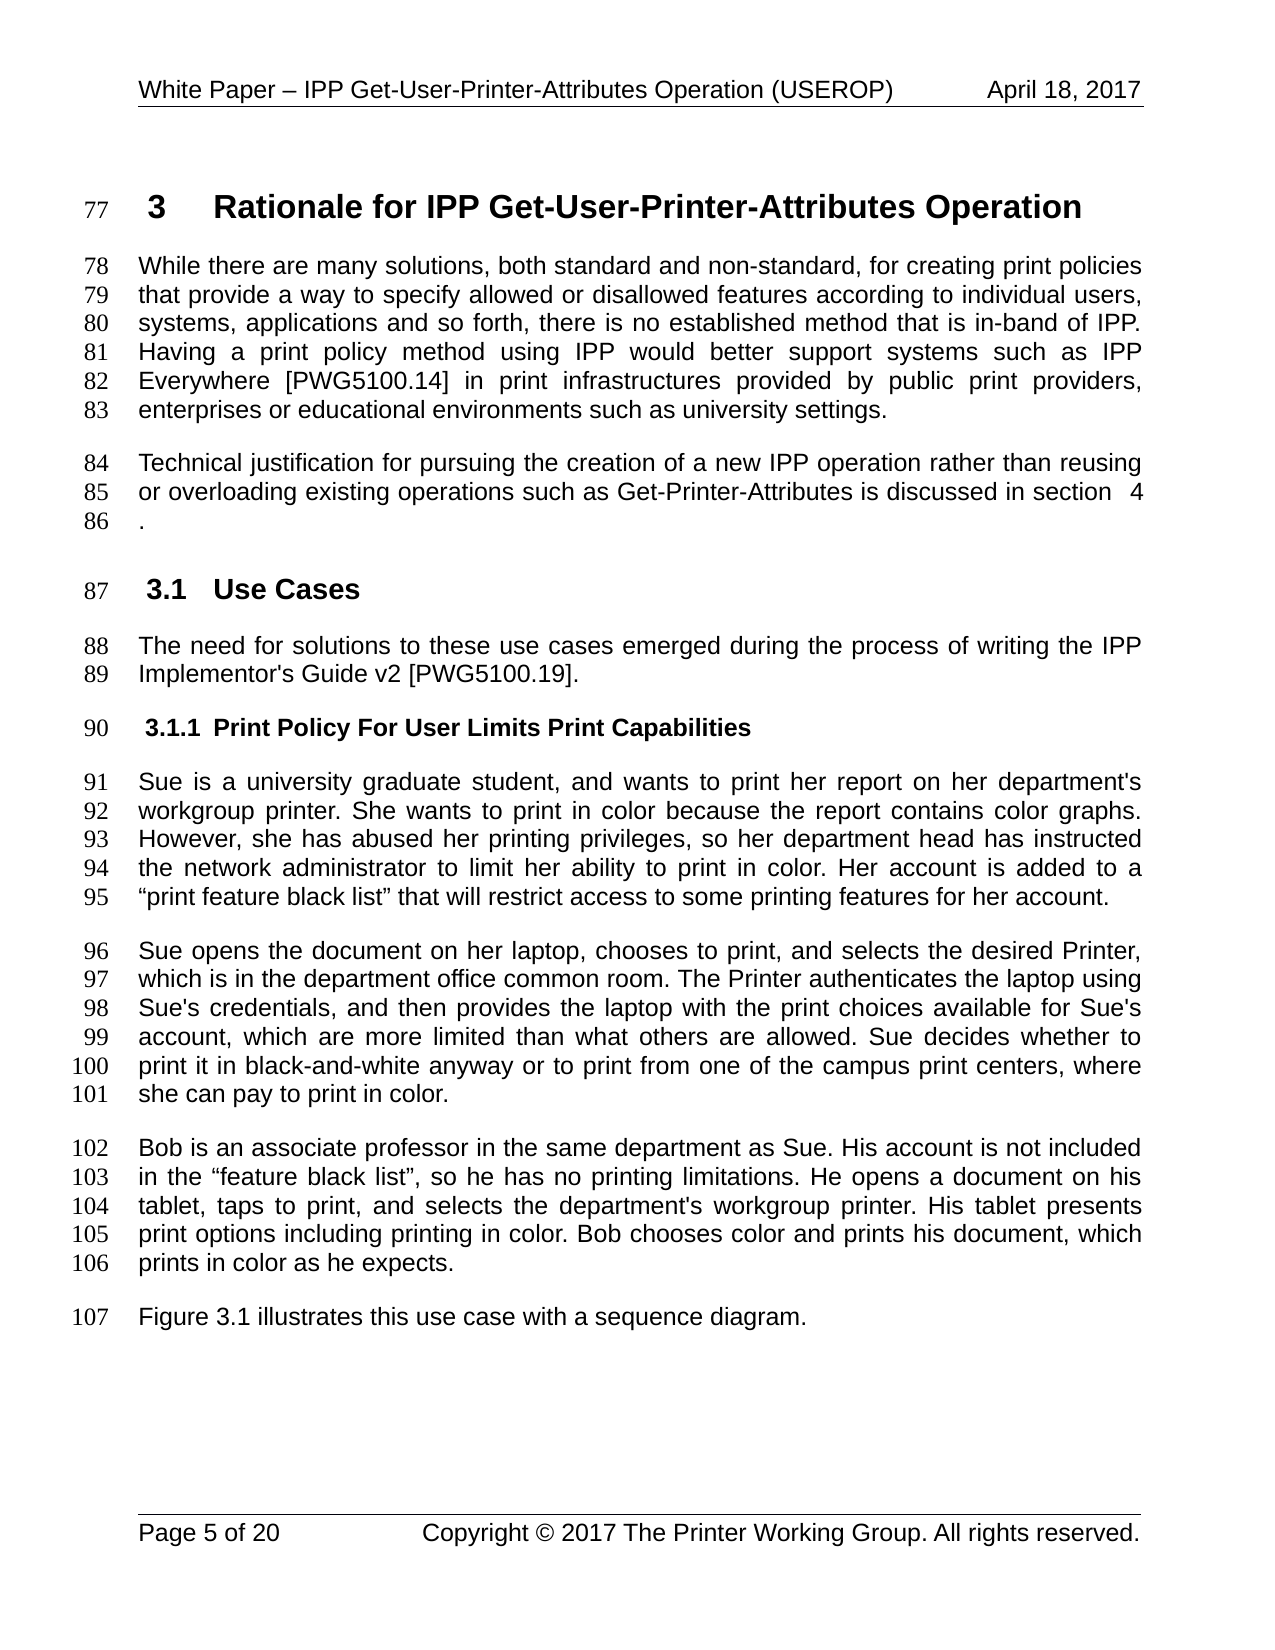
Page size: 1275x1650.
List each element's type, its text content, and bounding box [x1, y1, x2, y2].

text The need for solutions to these use cases emerged during the process of writing the IPP Implementor's Guide v2 [PWG5100.19]. [138, 631, 1144, 688]
subtitle Use Cases [138, 572, 1144, 606]
text Figure 3.1 illustrates this use case with a sequence diagram. [138, 1302, 1144, 1331]
text Sue opens the document on her laptop, chooses to print, and selects the desired Printer, which is in the department office common room. The Printer authenticates the laptop using Sue's credentials, and then provides the laptop with the print choices available for Sue's account, which are more limited than what others are allowed. Sue decides whether to print it in black-and-white anyway or to print from one of the campus print centers, where she can pay to print in color. [138, 936, 1144, 1108]
subtitle Print Policy For User Limits Print Capabilities [138, 713, 1144, 742]
text Bob is an associate professor in the same department as Sue. His account is not included in the “feature black list”, so he has no printing limitations. He opens a document on his tablet, taps to print, and selects the department's workgroup printer. His tablet presents print options including printing in color. Bob chooses color and prints his document, which prints in color as he expects. [138, 1133, 1144, 1277]
text Sue is a university graduate student, and wants to print her report on her department's workgroup printer. She wants to print in color because the report contains color graphs. However, she has abused her printing privileges, so her department head has instructed the network administrator to limit her ability to print in color. Her account is added to a “print feature black list” that will restrict access to some printing features for her account. [138, 767, 1144, 911]
subtitle Rationale for IPP Get-User-Printer-Attributes Operation [138, 187, 1144, 226]
text While there are many solutions, both standard and non-standard, for creating print policies that provide a way to specify allowed or disallowed features according to individual users, systems, applications and so forth, there is no established method that is in-band of IPP. Having a print policy method using IPP would better support systems such as IPP Everywhere [PWG5100.14] in print infrastructures provided by public print providers, enterprises or educational environments such as university settings. [138, 251, 1144, 423]
text Technical justification for pursuing the creation of a new IPP operation rather than reusing or overloading existing operations such as Get-Printer-Attributes is discussed in section 4. [138, 448, 1144, 535]
